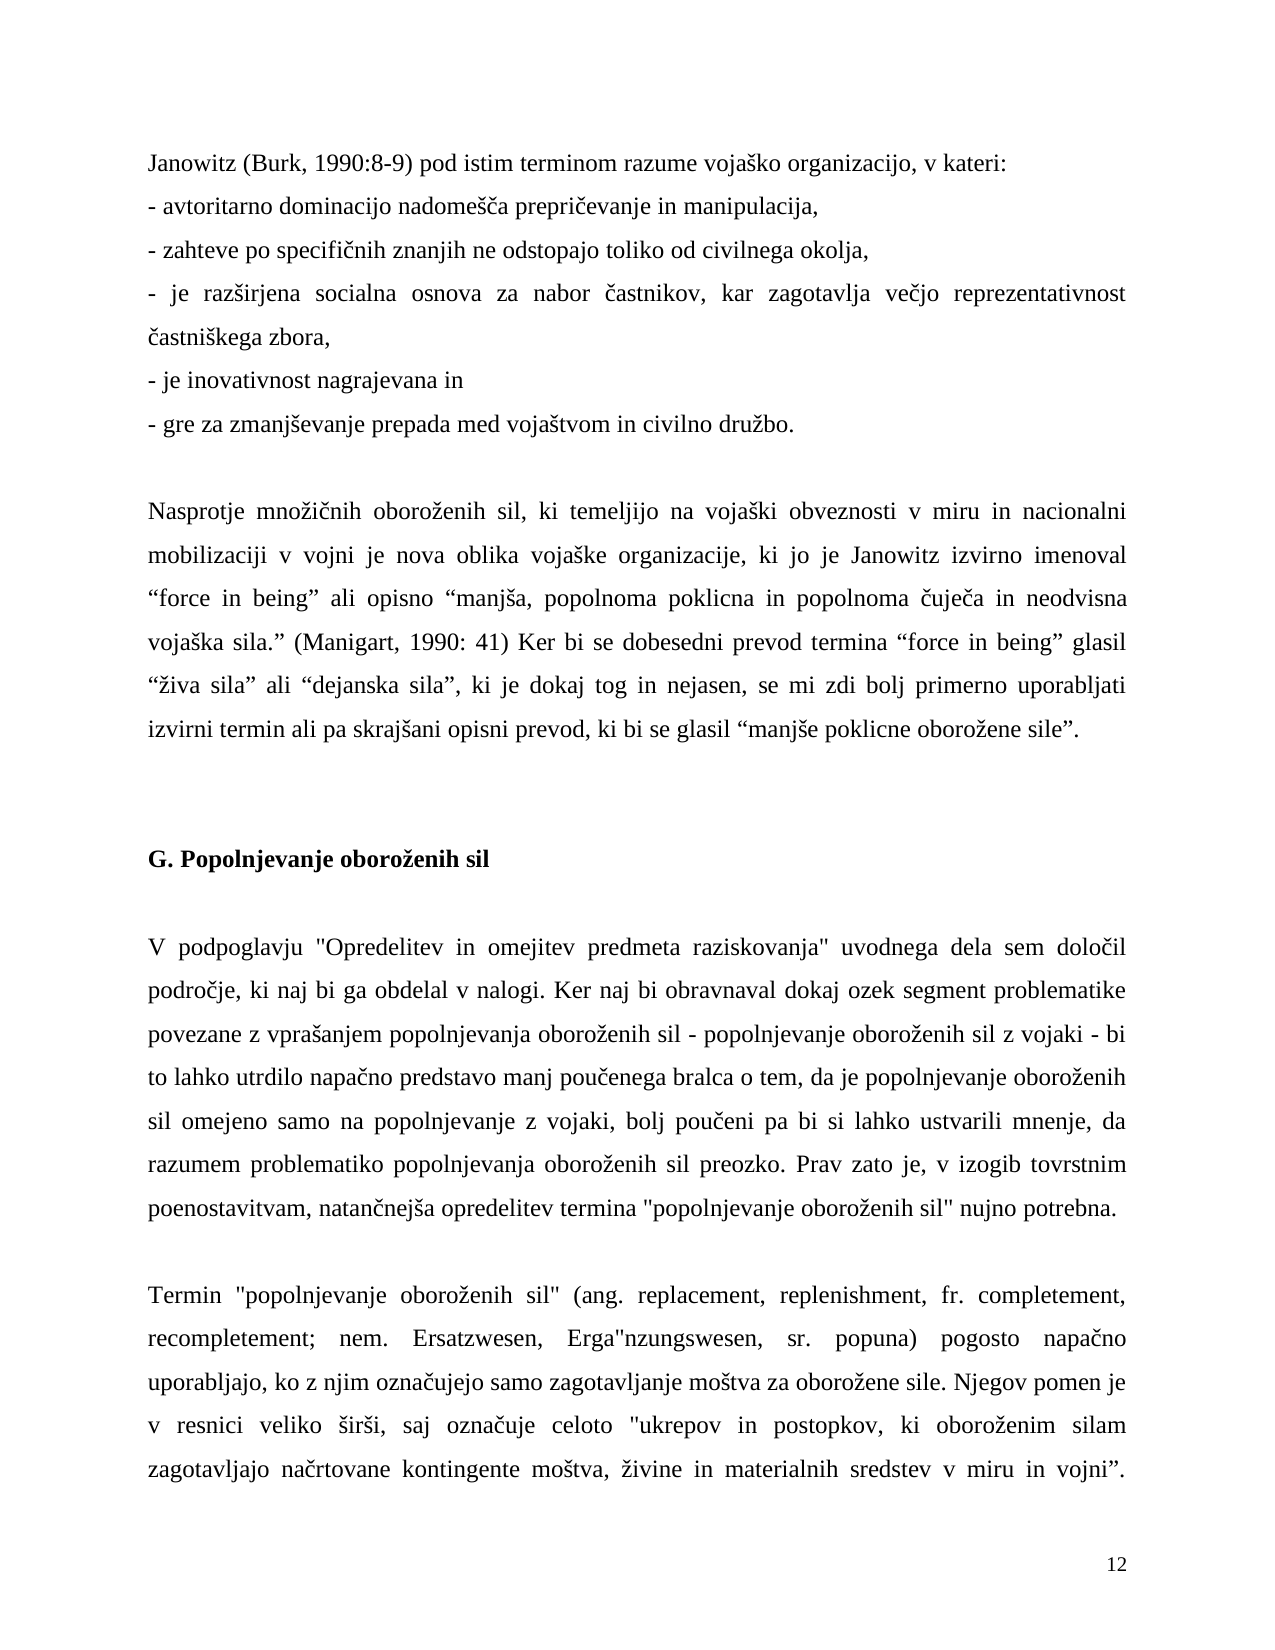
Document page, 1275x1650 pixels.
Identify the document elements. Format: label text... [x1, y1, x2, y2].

text - avtoritarno dominacijo nadomešča prepričevanje in manipulacija, [148, 191, 1127, 220]
text Janowitz (Burk, 1990:8-9) pod istim terminom razume vojaško organizacijo, v kateri: [148, 148, 1127, 177]
text G. Popolnjevanje oboroženih sil [148, 844, 1127, 873]
text V podpoglavju "Opredelitev in omejitev predmeta raziskovanja" uvodnega dela sem določil področje, ki naj bi ga obdelal v nalogi. Ker naj bi obravnaval dokaj ozek segment problematike povezane z vprašanjem popolnjevanja oboroženih sil - popolnjevanje oboroženih sil z vojaki - bi to lahko utrdilo napačno predstavo manj poučenega bralca o tem, da je popolnjevanje oboroženih sil omejeno samo na popolnjevanje z vojaki, bolj poučeni pa bi si lahko ustvarili mnenje, da razumem problematiko popolnjevanja oboroženih sil preozko. Prav zato je, v izogib tovrstnim poenostavitvam, natančnejša opredelitev termina "popolnjevanje oboroženih sil" nujno potrebna. [148, 931, 1127, 1222]
text Termin "popolnjevanje oboroženih sil" (ang. replacement, replenishment, fr. completement, recompletement; nem. Ersatzwesen, Erga"nzungswesen, sr. popuna) pogosto napačno uporabljajo, ko z njim označujejo samo zagotavljanje moštva za oborožene sile. Njegov pomen je v resnici veliko širši, saj označuje celoto "ukrepov in postopkov, ki oboroženim silam zagotavljajo načrtovane kontingente moštva, živine in materialnih sredstev v miru in vojni”. [148, 1280, 1127, 1483]
text - je razširjena socialna osnova za nabor častnikov, kar zagotavlja večjo reprezentativnost častniškega zbora, [148, 278, 1127, 351]
text Nasprotje množičnih oboroženih sil, ki temeljijo na vojaški obveznosti v miru in nacionalni mobilizaciji v vojni je nova oblika vojaške organizacije, ki jo je Janowitz izvirno imenoval “force in being” ali opisno “manjša, popolnoma poklicna in popolnoma čuječa in neodvisna vojaška sila.” (Manigart, 1990: 41) Ker bi se dobesedni prevod termina “force in being” glasil “živa sila” ali “dejanska sila”, ki je dokaj tog in nejasen, se mi zdi bolj primerno uporabljati izvirni termin ali pa skrajšani opisni prevod, ki bi se glasil “manjše poklicne oborožene sile”. [148, 496, 1128, 743]
text - zahteve po specifičnih znanjih ne odstopajo toliko od civilnega okolja, [148, 235, 1127, 264]
text - je inovativnost nagrajevana in [148, 365, 1127, 394]
text - gre za zmanjševanje prepada med vojaštvom in civilno družbo. [148, 409, 1127, 438]
